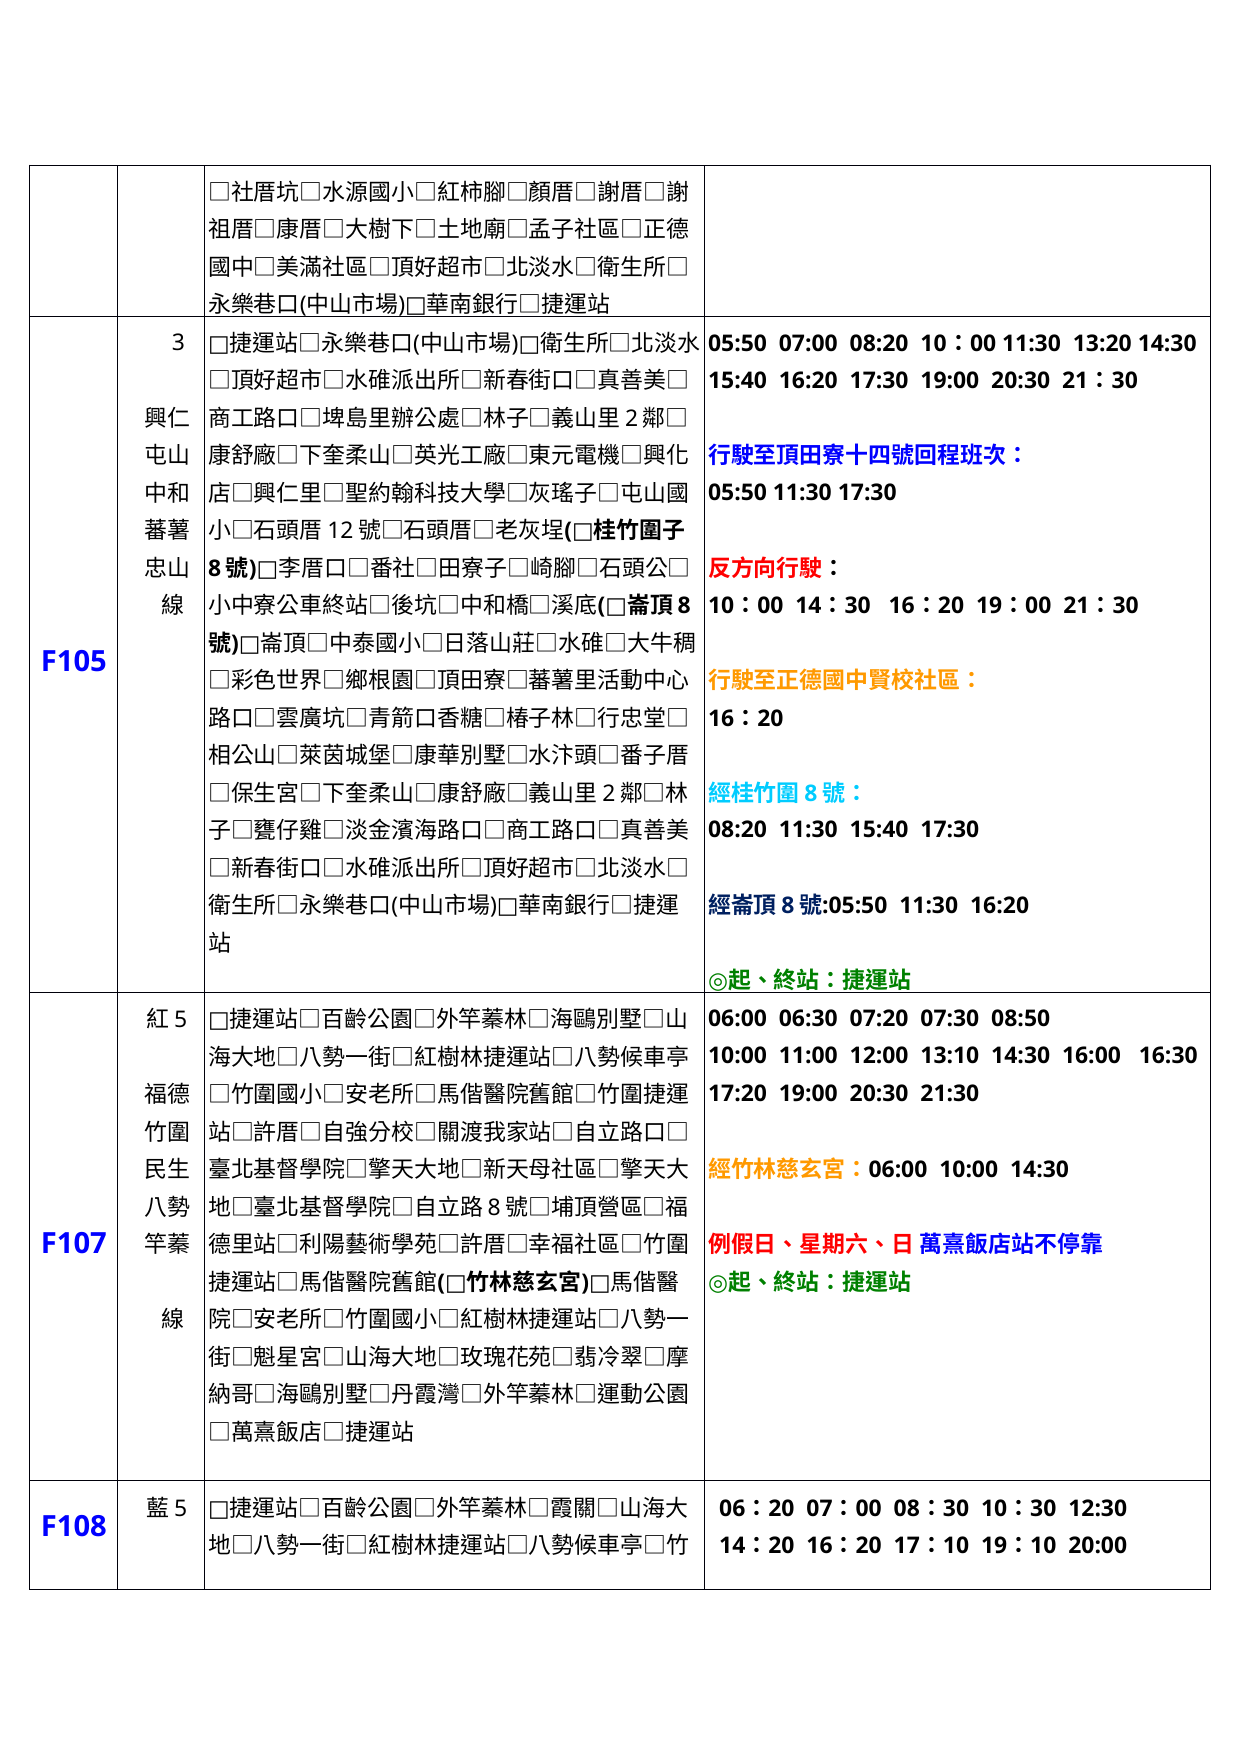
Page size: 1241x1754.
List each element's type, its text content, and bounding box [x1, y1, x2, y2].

table_cell □社厝坑□水源國小□紅柿腳□顏厝□謝厝□謝祖厝□康厝□大樹下□土地廟□孟子社區□正德國中□美滿社區□頂好超市□北淡水□衛生所□永樂巷口(中山市場)□華南銀行□捷運站 [205, 166, 704, 316]
table_cell □捷運站□百齡公園□外竿蓁林□海鷗別墅□山海大地□八勢一街□紅樹林捷運站□八勢候車亭□竹圍國小□安老所□馬偕醫院舊館□竹圍捷運站□許厝□自強分校□關渡我家站□自立路口□臺北基督學院□擎天大地□新天母社區□擎天大地□臺北基督學院□自立路8號□埔頂營區□福德里站□利陽藝術學苑□許厝□幸福社區□竹圍捷運站□馬偕醫院舊館(□竹林慈玄宮)□馬偕醫院□安老所□竹圍國小□紅樹林捷運站□八勢一街□魁星宮□山海大地□玫瑰花苑□翡冷翠□摩納哥□海鷗別墅□丹霞灣□外竿蓁林□運動公園□萬熹飯店□捷運站 [205, 993, 704, 1480]
table_cell [118, 166, 204, 316]
table_cell 06:00 06:30 07:20 07:30 08:50 10:00 11:00 12:00 13:10 14:30 16:00 16:30 17:20 19:00 20:30 21:30 經竹林慈玄宮：06:00 10:00 14:30 例假日、星期六、日 萬熹飯店站不停靠 ◎起、終站：捷運站 [705, 993, 1210, 1480]
table_cell 紅5 福德 竹圍 民生 八勢 竿蓁 線 [118, 993, 204, 1480]
table_cell 06：20 07：00 08：30 10：30 12:30 14：20 16：20 17：10 19：10 20:00 [705, 1481, 1210, 1588]
table_cell [30, 166, 117, 316]
table_cell 藍5 [118, 1481, 204, 1588]
table_cell 3 興仁 屯山 中和 蕃薯 忠山 線 [118, 317, 204, 992]
table_cell 05:50 07:00 08:20 10：00 11:30 13:20 14:30 15:40 16:20 17:30 19:00 20:30 21：30 行駛至頂田寮十四號回程班次： 05:50 11:30 17:30 反方向行駛： 10：00 14：30 16：20 19：00 21：30 行駛至正德國中賢校社區： 16：20 經桂竹圍8號： 08:20 11:30 15:40 17:30 經崙頂8號:05:50 11:30 16:20 ◎起、終站：捷運站 [705, 317, 1210, 992]
table_cell F107 [30, 993, 117, 1480]
table_cell F108 [30, 1481, 117, 1588]
table_cell F105 [30, 317, 117, 992]
table_cell □捷運站□百齡公園□外竿蓁林□霞關□山海大地□八勢一街□紅樹林捷運站□八勢候車亭□竹 [205, 1481, 704, 1588]
table_cell □捷運站□永樂巷口(中山市場)□衛生所□北淡水□頂好超市□水碓派出所□新春街口□真善美□商工路口□埤島里辦公處□林子□義山里2鄰□康舒廠□下奎柔山□英光工廠□東元電機□興化店□興仁里□聖約翰科技大學□灰瑤子□屯山國小□石頭厝12號□石頭厝□老灰埕(□桂竹圍子8號)□李厝口□番社□田寮子□崎腳□石頭公□小中寮公車終站□後坑□中和橋□溪底(□崙頂8號)□崙頂□中泰國小□日落山莊□水碓□大牛稠□彩色世界□鄉根園□頂田寮□蕃薯里活動中心路口□雲廣坑□青箭口香糖□椿子林□行忠堂□相公山□萊茵城堡□康華別墅□水汴頭□番子厝□保生宮□下奎柔山□康舒廠□義山里2鄰□林子□甕仔雞□淡金濱海路口□商工路口□真善美□新春街口□水碓派出所□頂好超市□北淡水□衛生所□永樂巷口(中山市場)□華南銀行□捷運站 [205, 317, 704, 992]
table_cell [705, 166, 1210, 316]
